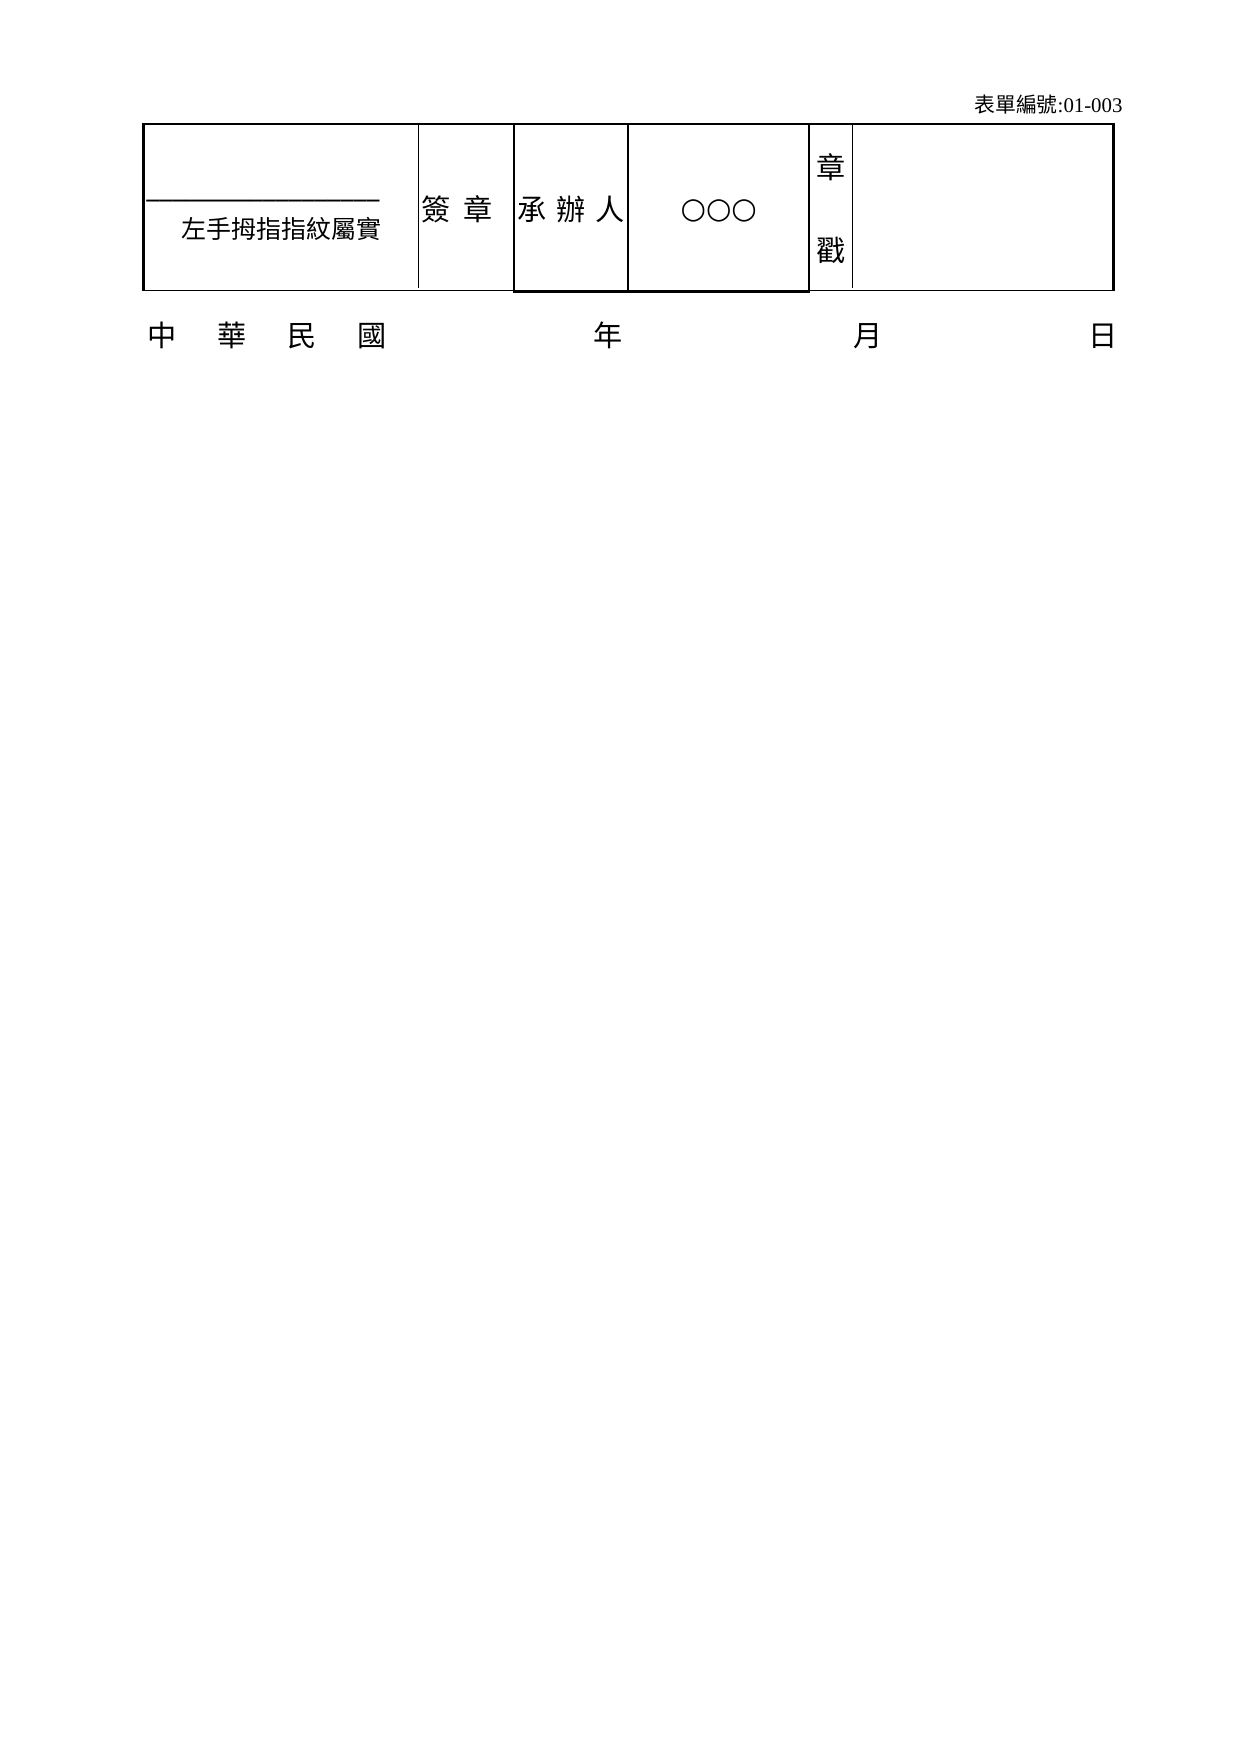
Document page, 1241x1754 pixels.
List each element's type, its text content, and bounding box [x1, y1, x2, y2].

text 中 華 民 國 年 月 日 [148, 293, 1122, 375]
table_cell ○○○ [629, 125, 808, 290]
table_cell [853, 125, 1112, 290]
table_cell __________________ 左手拇指指紋屬實 [145, 125, 418, 290]
table_cell 承辦人 [515, 125, 627, 290]
table_cell 章戳 [810, 125, 852, 290]
table_cell 簽 章 [419, 125, 513, 290]
